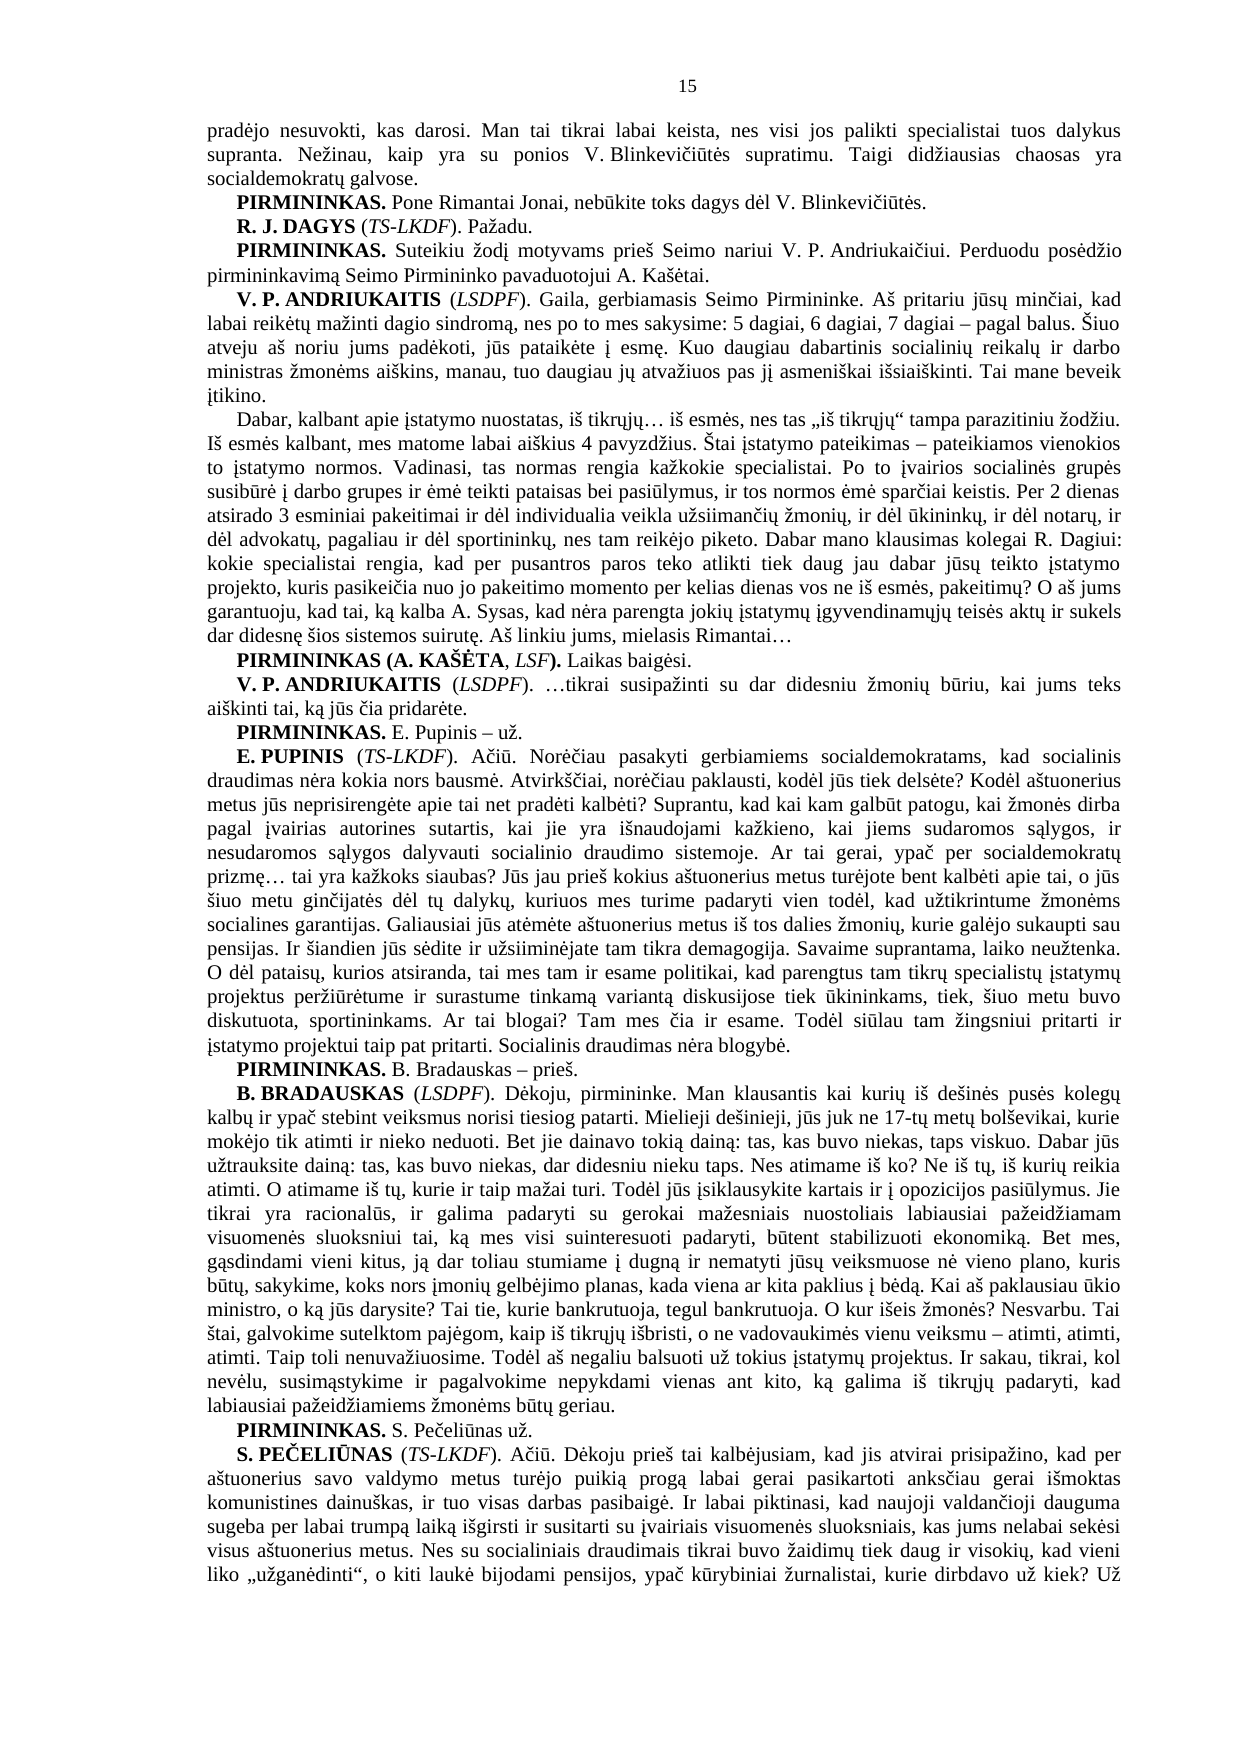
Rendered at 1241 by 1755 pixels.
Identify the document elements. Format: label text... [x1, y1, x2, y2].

text B. BRADAUSKAS (LSDPF). Dėkoju, pirmininke. Man klausantis kai kurių iš dešinės pusės kolegų kalbų ir ypač stebint veiksmus norisi tiesiog patarti. Mielieji dešinieji, jūs juk ne 17-tų metų bolševikai, kurie mokėjo tik atimti ir nieko neduoti. Bet jie dainavo tokią dainą: tas, kas buvo niekas, taps viskuo. Dabar jūs užtrauksite dainą: tas, kas buvo niekas, dar didesniu nieku taps. Nes atimame iš ko? Ne iš tų, iš kurių reikia atimti. O atimame iš tų, kurie ir taip mažai turi. Todėl jūs įsiklausykite kartais ir į opozicijos pasiūlymus. Jie tikrai yra racionalūs, ir galima padaryti su gerokai mažesniais nuostoliais labiausiai pažeidžiamam visuomenės sluoksniui tai, ką mes visi suinteresuoti padaryti, būtent stabilizuoti ekonomiką. Bet mes, gąsdindami vieni kitus, ją dar toliau stumiame į dugną ir nematyti jūsų veiksmuose nė vieno plano, kuris būtų, sakykime, koks nors įmonių gelbėjimo planas, kada viena ar kita paklius į bėdą. Kai aš paklausiau ūkio ministro, o ką jūs darysite? Tai tie, kurie bankrutuoja, tegul bankrutuoja. O kur išeis žmonės? Nesvarbu. Tai štai, galvokime sutelktom pajėgom, kaip iš tikrųjų išbristi, o ne vadovaukimės vienu veiksmu – atimti, atimti, atimti. Taip toli nenuvažiuosime. Todėl aš negaliu balsuoti už tokius įstatymų projektus. Ir sakau, tikrai, kol nevėlu, susimąstykime ir pagalvokime nepykdami vienas ant kito, ką galima iš tikrųjų padaryti, kad labiausiai pažeidžiamiems žmonėms būtų geriau. [207, 1081, 1122, 1417]
text PIRMININKAS. Suteikiu žodį motyvams prieš Seimo nariui V. P. Andriukaičiui. Perduodu posėdžio pirmininkavimą Seimo Pirmininko pavaduotojui A. Kašėtai. [207, 238, 1122, 287]
text S. PEČELIŪNAS (TS-LKDF). Ačiū. Dėkoju prieš tai kalbėjusiam, kad jis atvirai prisipažino, kad per aštuonerius savo valdymo metus turėjo puikią progą labai gerai pasikartoti anksčiau gerai išmoktas komunistines dainuškas, ir tuo visas darbas pasibaigė. Ir labai piktinasi, kad naujoji valdančioji dauguma sugeba per labai trumpą laiką išgirsti ir susitarti su įvairiais visuomenės sluoksniais, kas jums nelabai sekėsi visus aštuonerius metus. Nes su socialiniais draudimais tikrai buvo žaidimų tiek daug ir visokių, kad vieni liko „užganėdinti“, o kiti laukė bijodami pensijos, ypač kūrybiniai žurnalistai, kurie dirbdavo už kiek? Už [207, 1442, 1122, 1586]
text PIRMININKAS. Pone Rimantai Jonai, nebūkite toks dagys dėl V. Blinkevičiūtės. [207, 190, 1122, 214]
text PIRMININKAS (A. KAŠĖTA, LSF). Laikas baigėsi. [207, 647, 1122, 672]
text PIRMININKAS. S. Pečeliūnas už. [207, 1417, 1122, 1442]
text pradėjo nesuvokti, kas darosi. Man tai tikrai labai keista, nes visi jos palikti specialistai tuos dalykus supranta. Nežinau, kaip yra su ponios V. Blinkevičiūtės supratimu. Taigi didžiausias chaosas yra socialdemokratų galvose. [207, 118, 1122, 190]
text PIRMININKAS. E. Pupinis – už. [207, 720, 1122, 744]
text Dabar, kalbant apie įstatymo nuostatas, iš tikrųjų… iš esmės, nes tas „iš tikrųjų“ tampa parazitiniu žodžiu. Iš esmės kalbant, mes matome labai aiškius 4 pavyzdžius. Štai įstatymo pateikimas – pateikiamos vienokios to įstatymo normos. Vadinasi, tas normas rengia kažkokie specialistai. Po to įvairios socialinės grupės susibūrė į darbo grupes ir ėmė teikti pataisas bei pasiūlymus, ir tos normos ėmė sparčiai keistis. Per 2 dienas atsirado 3 esminiai pakeitimai ir dėl individualia veikla užsiimančių žmonių, ir dėl ūkininkų, ir dėl notarų, ir dėl advokatų, pagaliau ir dėl sportininkų, nes tam reikėjo piketo. Dabar mano klausimas kolegai R. Dagiui: kokie specialistai rengia, kad per pusantros paros teko atlikti tiek daug jau dabar jūsų teikto įstatymo projekto, kuris pasikeičia nuo jo pakeitimo momento per kelias dienas vos ne iš esmės, pakeitimų? O aš jums garantuoju, kad tai, ką kalba A. Sysas, kad nėra parengta jokių įstatymų įgyvendinamųjų teisės aktų ir sukels dar didesnę šios sistemos suirutę. Aš linkiu jums, mielasis Rimantai… [207, 407, 1122, 647]
text V. P. ANDRIUKAITIS (LSDPF). …tikrai susipažinti su dar didesniu žmonių būriu, kai jums teks aiškinti tai, ką jūs čia pridarėte. [207, 672, 1122, 720]
text R. J. DAGYS (TS-LKDF). Pažadu. [207, 214, 1122, 238]
text PIRMININKAS. B. Bradauskas – prieš. [207, 1057, 1122, 1081]
text E. PUPINIS (TS-LKDF). Ačiū. Norėčiau pasakyti gerbiamiems socialdemokratams, kad socialinis draudimas nėra kokia nors bausmė. Atvirkščiai, norėčiau paklausti, kodėl jūs tiek delsėte? Kodėl aštuonerius metus jūs neprisirengėte apie tai net pradėti kalbėti? Suprantu, kad kai kam galbūt patogu, kai žmonės dirba pagal įvairias autorines sutartis, kai jie yra išnaudojami kažkieno, kai jiems sudaromos sąlygos, ir nesudaromos sąlygos dalyvauti socialinio draudimo sistemoje. Ar tai gerai, ypač per socialdemokratų prizmę… tai yra kažkoks siaubas? Jūs jau prieš kokius aštuonerius metus turėjote bent kalbėti apie tai, o jūs šiuo metu ginčijatės dėl tų dalykų, kuriuos mes turime padaryti vien todėl, kad užtikrintume žmonėms socialines garantijas. Galiausiai jūs atėmėte aštuonerius metus iš tos dalies žmonių, kurie galėjo sukaupti sau pensijas. Ir šiandien jūs sėdite ir užsiiminėjate tam tikra demagogija. Savaime suprantama, laiko neužtenka. O dėl pataisų, kurios atsiranda, tai mes tam ir esame politikai, kad parengtus tam tikrų specialistų įstatymų projektus peržiūrėtume ir surastume tinkamą variantą diskusijose tiek ūkininkams, tiek, šiuo metu buvo diskutuota, sportininkams. Ar tai blogai? Tam mes čia ir esame. Todėl siūlau tam žingsniui pritarti ir įstatymo projektui taip pat pritarti. Socialinis draudimas nėra blogybė. [207, 744, 1122, 1057]
text V. P. ANDRIUKAITIS (LSDPF). Gaila, gerbiamasis Seimo Pirmininke. Aš pritariu jūsų minčiai, kad labai reikėtų mažinti dagio sindromą, nes po to mes sakysime: 5 dagiai, 6 dagiai, 7 dagiai – pagal balus. Šiuo atveju aš noriu jums padėkoti, jūs pataikėte į esmę. Kuo daugiau dabartinis socialinių reikalų ir darbo ministras žmonėms aiškins, manau, tuo daugiau jų atvažiuos pas jį asmeniškai išsiaiškinti. Tai mane beveik įtikino. [207, 287, 1122, 407]
